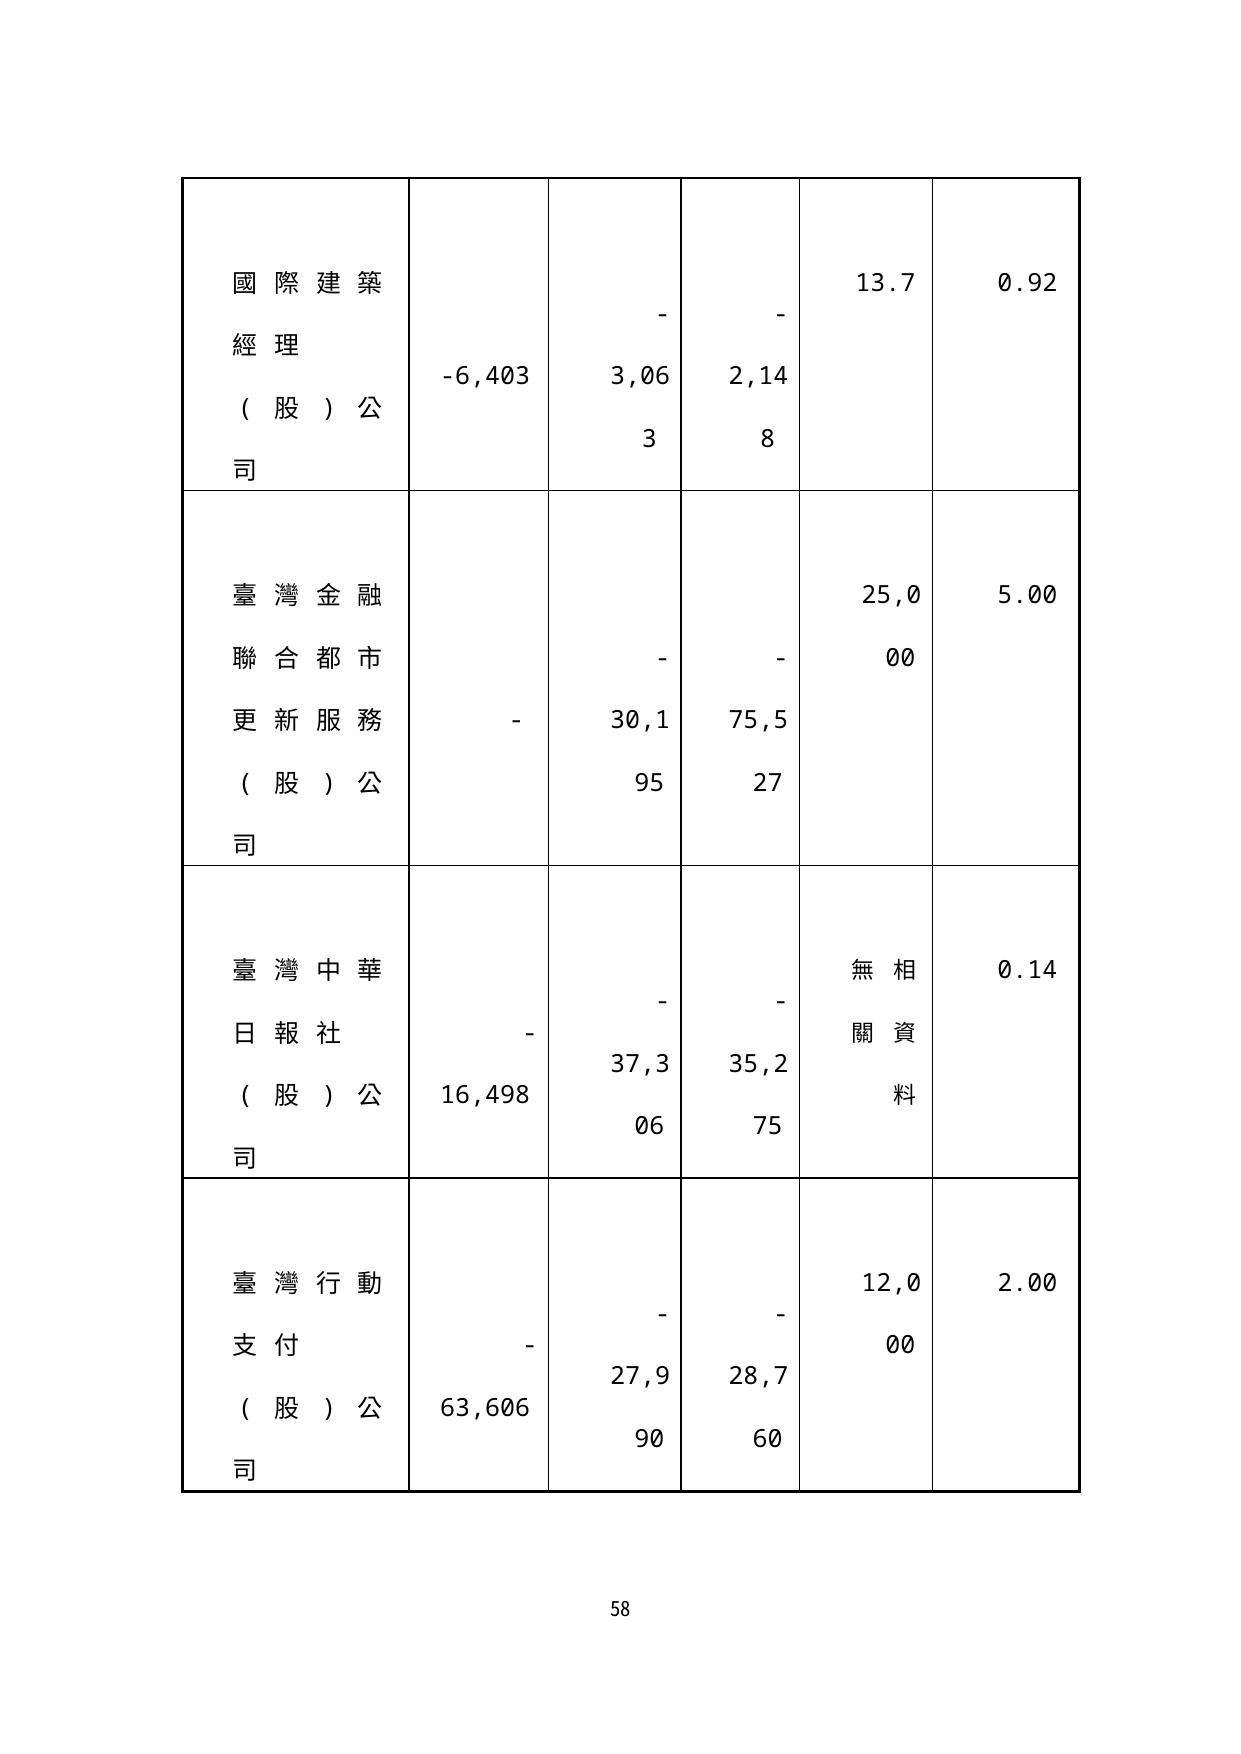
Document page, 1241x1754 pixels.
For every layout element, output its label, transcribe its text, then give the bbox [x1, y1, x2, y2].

table_cell 2.00 [933, 1179, 1078, 1490]
table_cell 臺灣中華日報社(股)公司 [184, 866, 408, 1177]
table_cell -37,306 [549, 866, 680, 1177]
table_cell -28,760 [682, 1179, 799, 1490]
table_cell 無相關資料 [800, 866, 932, 1177]
table_cell -6,403 [410, 179, 548, 490]
table_cell 25,000 [800, 491, 932, 865]
table_cell -30,195 [549, 491, 680, 865]
table_cell 12,000 [800, 1179, 932, 1490]
table_cell -2,148 [682, 179, 799, 490]
table_cell -63,606 [410, 1179, 548, 1490]
table_cell -27,990 [549, 1179, 680, 1490]
table_cell -16,498 [410, 866, 548, 1177]
table_cell -35,275 [682, 866, 799, 1177]
table_cell - [410, 491, 548, 865]
table_cell 5.00 [933, 491, 1078, 865]
table_cell 13.7 [800, 179, 932, 490]
table_cell 臺灣行動支付(股)公司 [184, 1179, 408, 1490]
table_cell 臺灣金融聯合都市更新服務(股)公司 [184, 491, 408, 865]
table_cell -3,063 [549, 179, 680, 490]
table_cell 國際建築經理(股)公司 [184, 179, 408, 490]
table_cell -75,527 [682, 491, 799, 865]
table_cell 0.92 [933, 179, 1078, 490]
table_cell 0.14 [933, 866, 1078, 1177]
